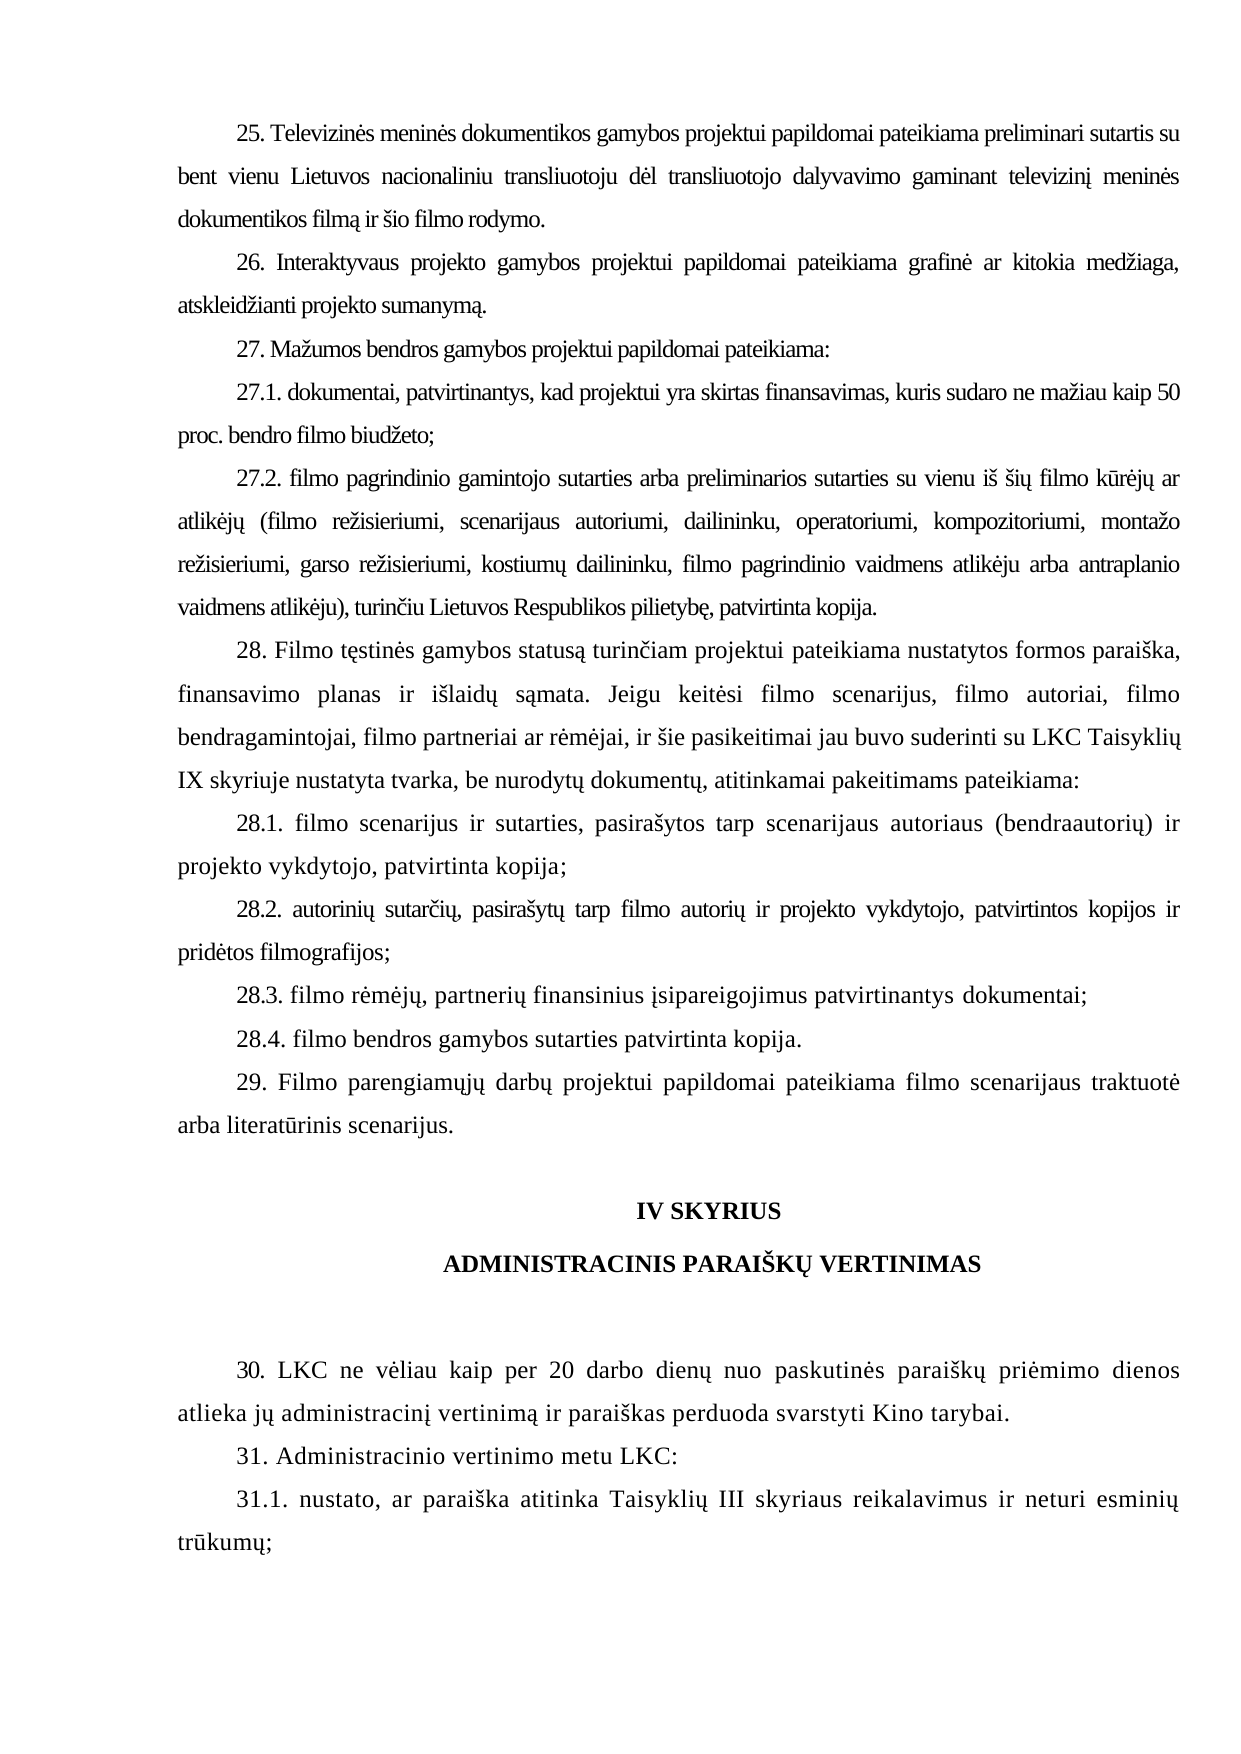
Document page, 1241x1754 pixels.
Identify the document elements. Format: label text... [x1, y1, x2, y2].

text 28.1. filmo scenarijus ir sutarties, pasirašytos tarp scenarijaus autoriaus (bendraautorių) ir projekto vykdytojo, patvirtinta kopija; [177, 808, 1181, 880]
text 27.2. filmo pagrindinio gamintojo sutarties arba preliminarios sutarties su vienu iš šių filmo kūrėjų ar atlikėjų (filmo režisieriumi, scenarijaus autoriumi, dailininku, operatoriumi, kompozitoriumi, montažo režisieriumi, garso režisieriumi, kostiumų dailininku, filmo pagrindinio vaidmens atlikėju arba antraplanio vaidmens atlikėju), turinčiu Lietuvos Respublikos pilietybę, patvirtinta kopija. [177, 463, 1181, 621]
text IV SKYRIUS [177, 1196, 1181, 1225]
text 28.3. filmo rėmėjų, partnerių finansinius įsipareigojimus patvirtinantys dokumentai; [177, 981, 1181, 1009]
text 28. Filmo tęstinės gamybos statusą turinčiam projektui pateikiama nustatytos formos paraiška, finansavimo planas ir išlaidų sąmata. Jeigu keitėsi filmo scenarijus, filmo autoriai, filmo bendragamintojai, filmo partneriai ar rėmėjai, ir šie pasikeitimai jau buvo suderinti su LKC Taisyklių IX skyriuje nustatyta tvarka, be nurodytų dokumentų, atitinkamai pakeitimams pateikiama: [177, 636, 1181, 794]
text 25. Televizinės meninės dokumentikos gamybos projektui papildomai pateikiama preliminari sutartis su bent vienu Lietuvos nacionaliniu transliuotoju dėl transliuotojo dalyvavimo gaminant televizinį meninės dokumentikos filmą ir šio filmo rodymo. [177, 118, 1181, 233]
text 31.1. nustato, ar paraiška atitinka Taisyklių III skyriaus reikalavimus ir neturi esminių trūkumų; [177, 1484, 1181, 1556]
text 28.2. autorinių sutarčių, pasirašytų tarp filmo autorių ir projekto vykdytojo, patvirtintos kopijos ir pridėtos filmografijos; [177, 894, 1181, 966]
text 28.4. filmo bendros gamybos sutarties patvirtinta kopija. [177, 1024, 1181, 1052]
text 27. Mažumos bendros gamybos projektui papildomai pateikiama: [177, 334, 1181, 362]
text 29. Filmo parengiamųjų darbų projektui papildomai pateikiama filmo scenarijaus traktuotė arba literatūrinis scenarijus. [177, 1067, 1181, 1139]
text 31. Administracinio vertinimo metu LKC: [177, 1441, 1181, 1470]
text ADMINISTRACINIS PARAIŠKŲ VERTINIMAS [177, 1249, 1181, 1278]
text 27.1. dokumentai, patvirtinantys, kad projektui yra skirtas finansavimas, kuris sudaro ne mažiau kaip 50 proc. bendro filmo biudžeto; [177, 377, 1181, 449]
text 30. LKC ne vėliau kaip per 20 darbo dienų nuo paskutinės paraiškų priėmimo dienos atlieka jų administracinį vertinimą ir paraiškas perduoda svarstyti Kino tarybai. [177, 1355, 1181, 1427]
text 26. Interaktyvaus projekto gamybos projektui papildomai pateikiama grafinė ar kitokia medžiaga, atskleidžianti projekto sumanymą. [177, 247, 1181, 319]
